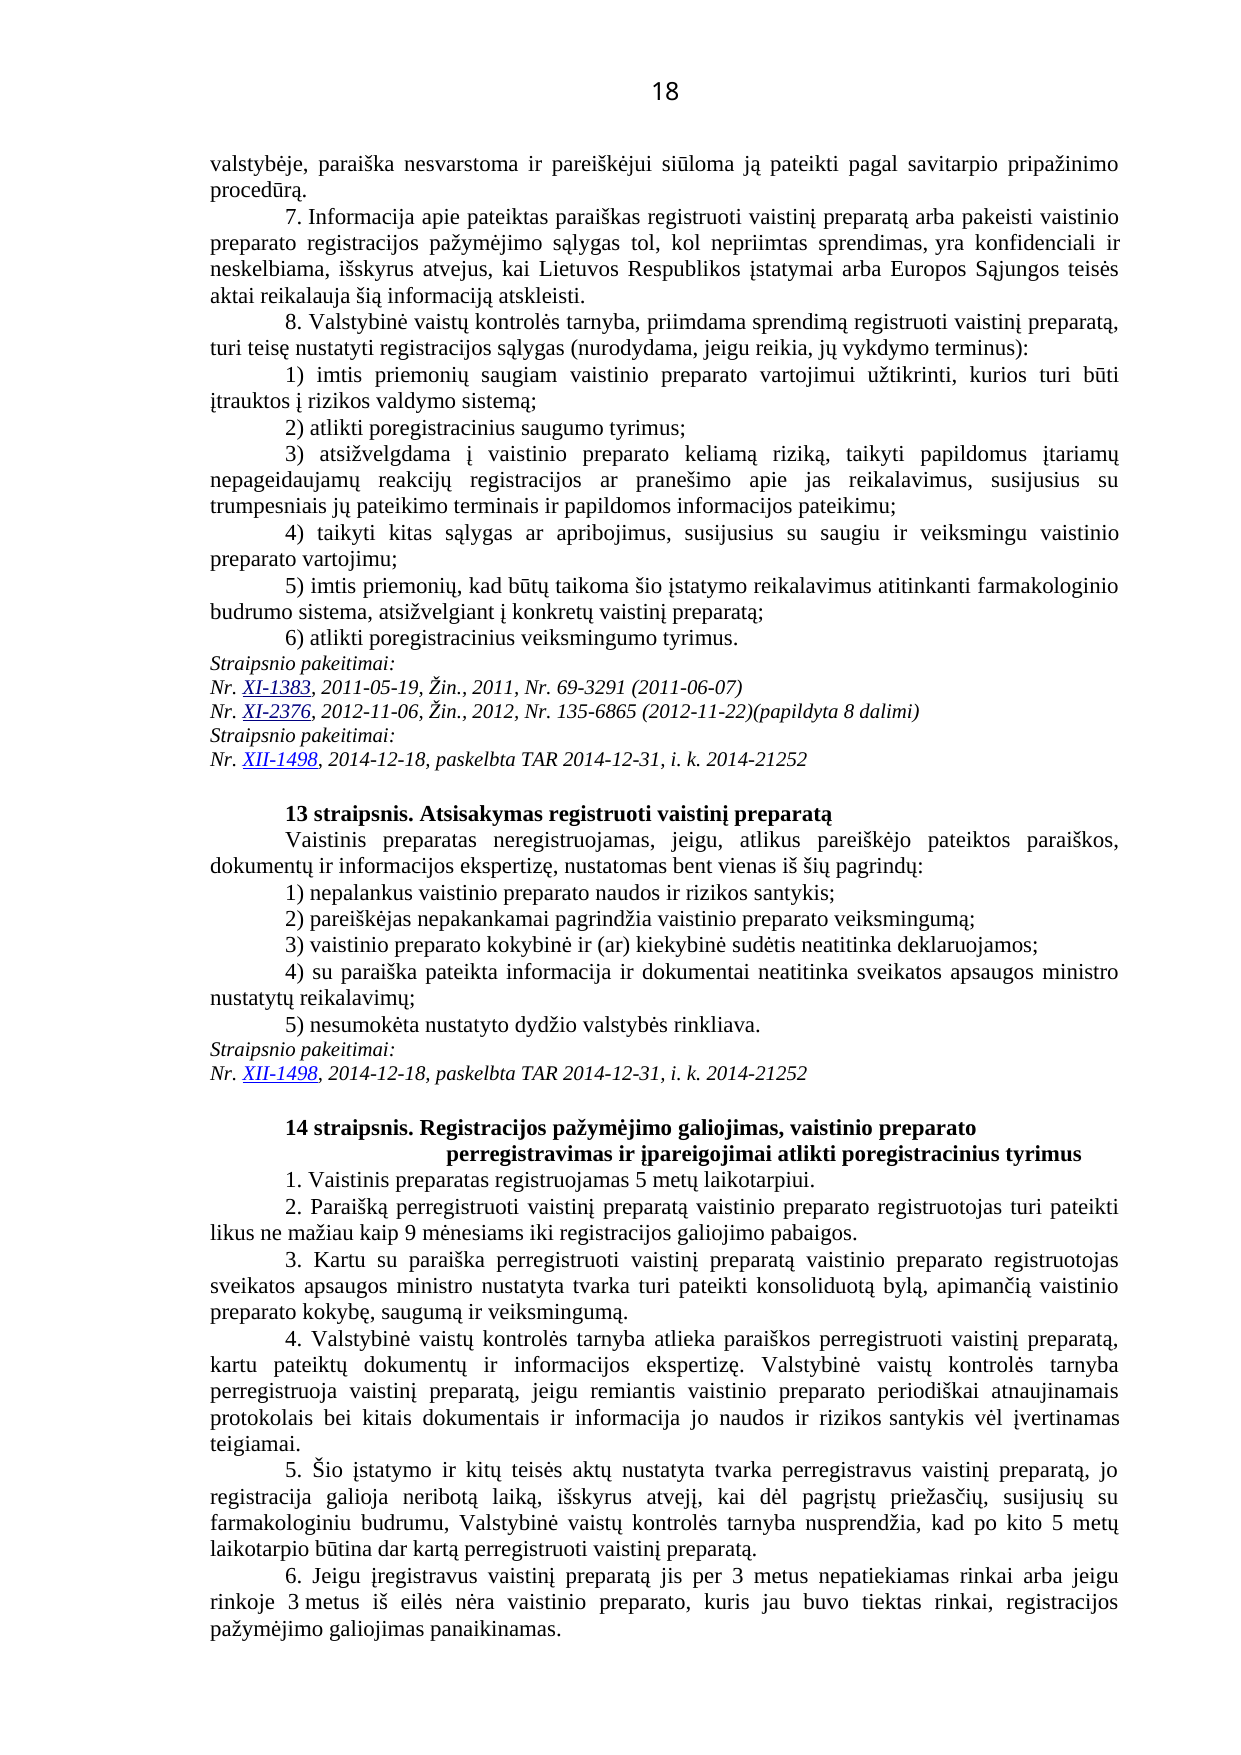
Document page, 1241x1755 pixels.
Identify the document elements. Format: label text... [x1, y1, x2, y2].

text 2. Paraišką perregistruoti vaistinį preparatą vaistinio preparato registruotojas turi pateikti likus ne mažiau kaip 9 mėnesiams iki registracijos galiojimo pabaigos. [210, 1193, 1120, 1246]
text 4) su paraiška pateikta informacija ir dokumentai neatitinka sveikatos apsaugos ministro nustatytų reikalavimų; [210, 958, 1120, 1011]
text 6. Jeigu įregistravus vaistinį preparatą jis per 3 metus nepatiekiamas rinkai arba jeigu rinkoje 3 metus iš eilės nėra vaistinio preparato, kuris jau buvo tiektas rinkai, registracijos pažymėjimo galiojimas panaikinamas. [210, 1562, 1120, 1641]
text 3) vaistinio preparato kokybinė ir (ar) kiekybinė sudėtis neatitinka deklaruojamos; [210, 932, 1120, 958]
text 3. Kartu su paraiška perregistruoti vaistinį preparatą vaistinio preparato registruotojas sveikatos apsaugos ministro nustatyta tvarka turi pateikti konsoliduotą bylą, apimančią vaistinio preparato kokybę, saugumą ir veiksmingumą. [210, 1246, 1120, 1325]
text 13 straipsnis. Atsisakymas registruoti vaistinį preparatą [210, 800, 1120, 826]
text 1) imtis priemonių saugiam vaistinio preparato vartojimui užtikrinti, kurios turi būti įtrauktos į rizikos valdymo sistemą; [210, 361, 1120, 413]
text 7. Informacija apie pateiktas paraiškas registruoti vaistinį preparatą arba pakeisti vaistinio preparato registracijos pažymėjimo sąlygas tol, kol nepriimtas sprendimas, yra konfidenciali ir neskelbiama, išskyrus atvejus, kai Lietuvos Respublikos įstatymai arba Europos Sąjungos teisės aktai reikalauja šią informaciją atskleisti. [210, 203, 1120, 308]
text 6) atlikti poregistracinius veiksmingumo tyrimus. [210, 624, 1120, 651]
text Nr. XII-1498, 2014-12-18, paskelbta TAR 2014-12-31, i. k. 2014-21252 [210, 747, 1120, 771]
text 14 straipsnis. Registracijos pažymėjimo galiojimas, vaistinio preparato perregistravimas ir įpareigojimai atlikti poregistracinius tyrimus [285, 1114, 1120, 1167]
text Nr. XII-1498, 2014-12-18, paskelbta TAR 2014-12-31, i. k. 2014-21252 [210, 1061, 1120, 1085]
text 3) atsižvelgdama į vaistinio preparato keliamą riziką, taikyti papildomus įtariamų nepageidaujamų reakcijų registracijos ar pranešimo apie jas reikalavimus, susijusius su trumpesniais jų pateikimo terminais ir papildomos informacijos pateikimu; [210, 440, 1120, 519]
text valstybėje, paraiška nesvarstoma ir pareiškėjui siūloma ją pateikti pagal savitarpio pripažinimo procedūrą. [210, 150, 1120, 203]
text Straipsnio pakeitimai: [210, 651, 1120, 675]
text 4. Valstybinė vaistų kontrolės tarnyba atlieka paraiškos perregistruoti vaistinį preparatą, kartu pateiktų dokumentų ir informacijos ekspertizę. Valstybinė vaistų kontrolės tarnyba perregistruoja vaistinį preparatą, jeigu remiantis vaistinio preparato periodiškai atnaujinamais protokolais bei kitais dokumentais ir informacija jo naudos ir rizikos santykis vėl įvertinamas teigiamai. [210, 1325, 1120, 1456]
text 1. Vaistinis preparatas registruojamas 5 metų laikotarpiui. [210, 1167, 1120, 1193]
text 2) pareiškėjas nepakankamai pagrindžia vaistinio preparato veiksmingumą; [210, 905, 1120, 932]
text 5) nesumokėta nustatyto dydžio valstybės rinkliava. [210, 1011, 1120, 1037]
text 2) atlikti poregistracinius saugumo tyrimus; [210, 413, 1120, 440]
text Straipsnio pakeitimai: [210, 723, 1120, 747]
text 1) nepalankus vaistinio preparato naudos ir rizikos santykis; [210, 879, 1120, 905]
text 5) imtis priemonių, kad būtų taikoma šio įstatymo reikalavimus atitinkanti farmakologinio budrumo sistema, atsižvelgiant į konkretų vaistinį preparatą; [210, 572, 1120, 624]
text 5. Šio įstatymo ir kitų teisės aktų nustatyta tvarka perregistravus vaistinį preparatą, jo registracija galioja neribotą laiką, išskyrus atvejį, kai dėl pagrįstų priežasčių, susijusių su farmakologiniu budrumu, Valstybinė vaistų kontrolės tarnyba nusprendžia, kad po kito 5 metų laikotarpio būtina dar kartą perregistruoti vaistinį preparatą. [210, 1456, 1120, 1562]
text 8. Valstybinė vaistų kontrolės tarnyba, priimdama sprendimą registruoti vaistinį preparatą, turi teisę nustatyti registracijos sąlygas (nurodydama, jeigu reikia, jų vykdymo terminus): [210, 308, 1120, 361]
text Nr. XI-1383, 2011-05-19, Žin., 2011, Nr. 69-3291 (2011-06-07) [210, 675, 1120, 699]
text 4) taikyti kitas sąlygas ar apribojimus, susijusius su saugiu ir veiksmingu vaistinio preparato vartojimu; [210, 519, 1120, 572]
text Nr. XI-2376, 2012-11-06, Žin., 2012, Nr. 135-6865 (2012-11-22)(papildyta 8 dalimi) [210, 699, 1120, 723]
text Vaistinis preparatas neregistruojamas, jeigu, atlikus pareiškėjo pateiktos paraiškos, dokumentų ir informacijos ekspertizę, nustatomas bent vienas iš šių pagrindų: [210, 826, 1120, 879]
text Straipsnio pakeitimai: [210, 1037, 1120, 1061]
